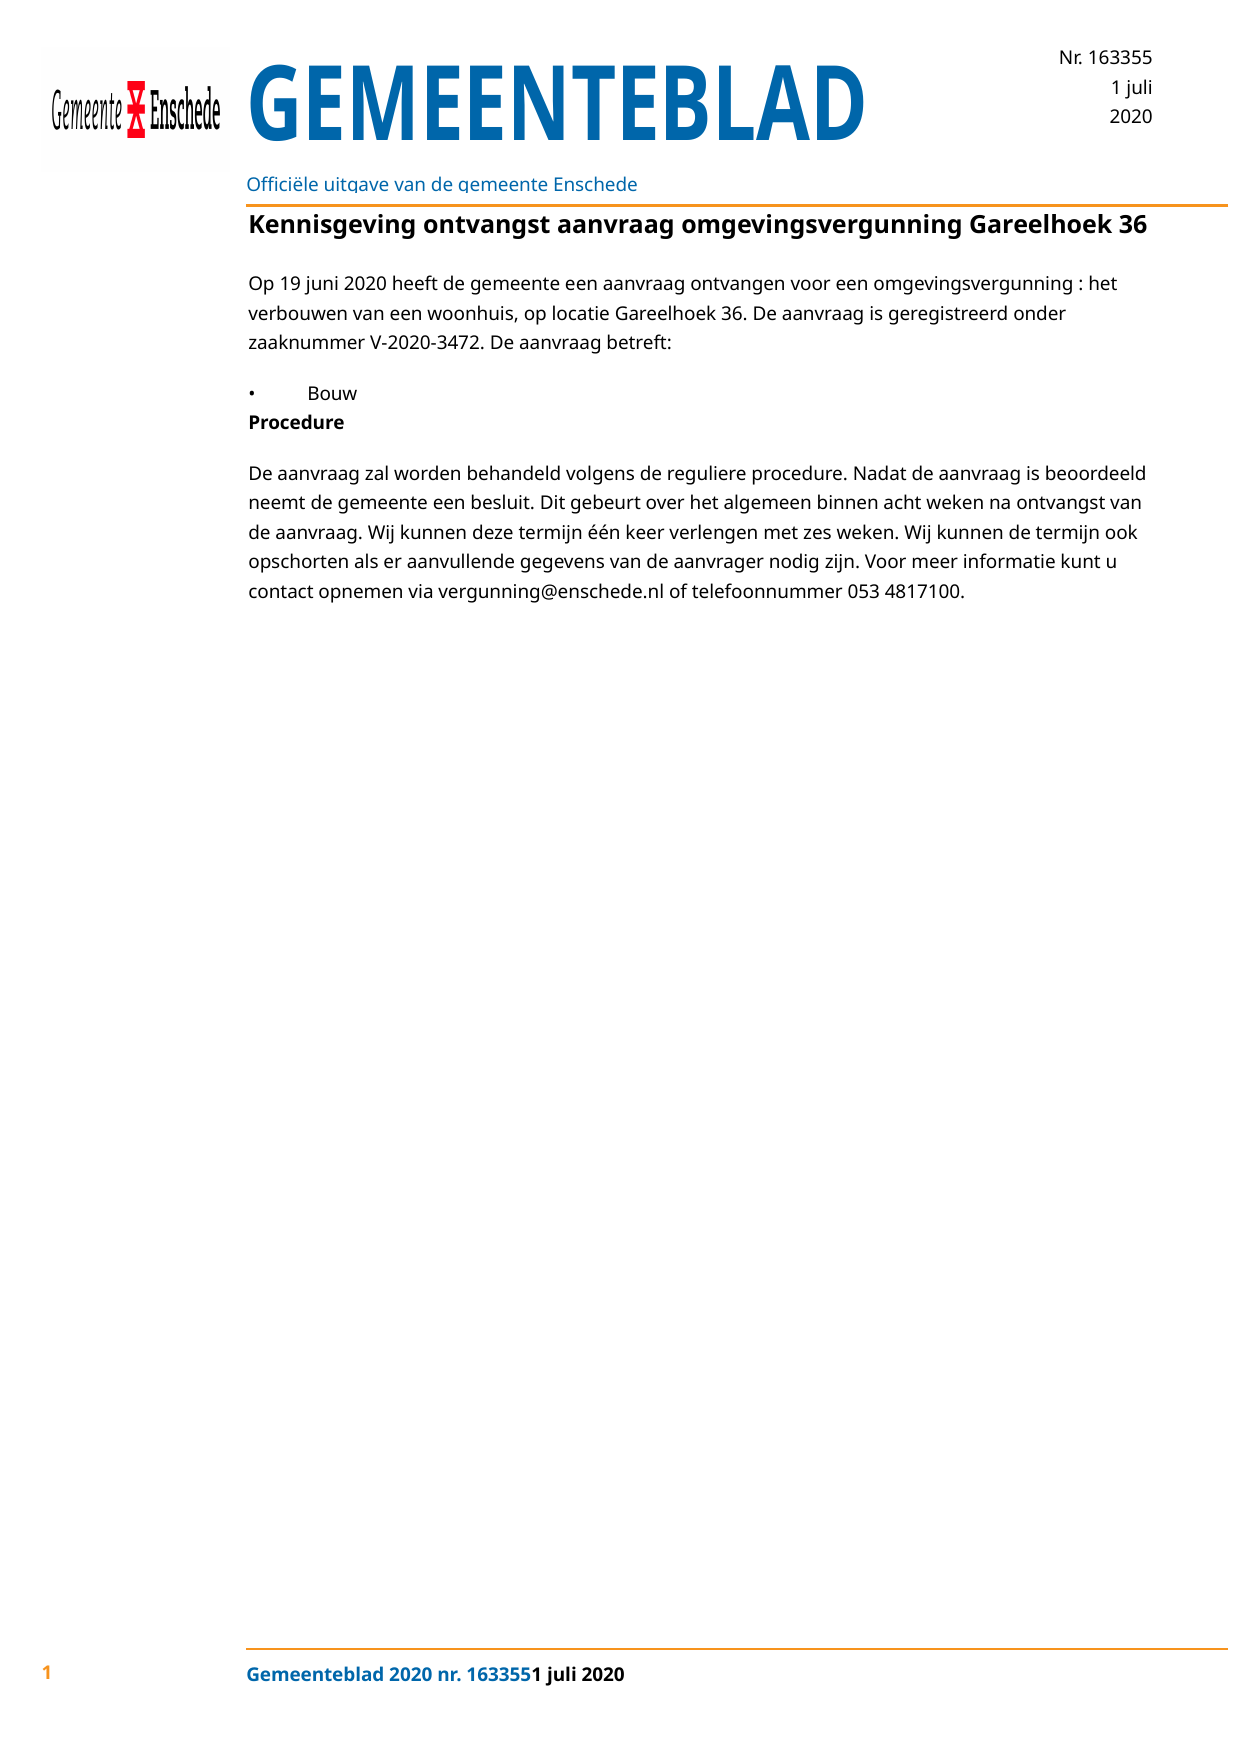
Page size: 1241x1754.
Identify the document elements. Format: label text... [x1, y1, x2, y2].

picture [41, 47, 231, 172]
text Kennisgeving ontvangst aanvraag omgevingsvergunning Gareelhoek 36 [248, 207, 1152, 241]
list Bouw [248, 380, 1152, 406]
text Op 19 juni 2020 heeft de gemeente een aanvraag ontvangen voor een omgevingsvergunning : het verbouwen van een woonhuis, op locatie Gareelhoek 36. De aanvraag is geregistreerd onder zaaknummer V-2020-3472. De aanvraag betreft: [248, 270, 1152, 355]
text Procedure [248, 409, 1152, 435]
text De aanvraag zal worden behandeld volgens de reguliere procedure. Nadat de aanvraag is beoordeeld neemt de gemeente een besluit. Dit gebeurt over het algemeen binnen acht weken na ontvangst van de aanvraag. Wij kunnen deze termijn één keer verlengen met zes weken. Wij kunnen de termijn ook opschorten als er aanvullende gegevens van de aanvrager nodig zijn. Voor meer informatie kunt u contact opnemen via vergunning@enschede.nl of telefoonnummer 053 4817100. [248, 460, 1152, 604]
